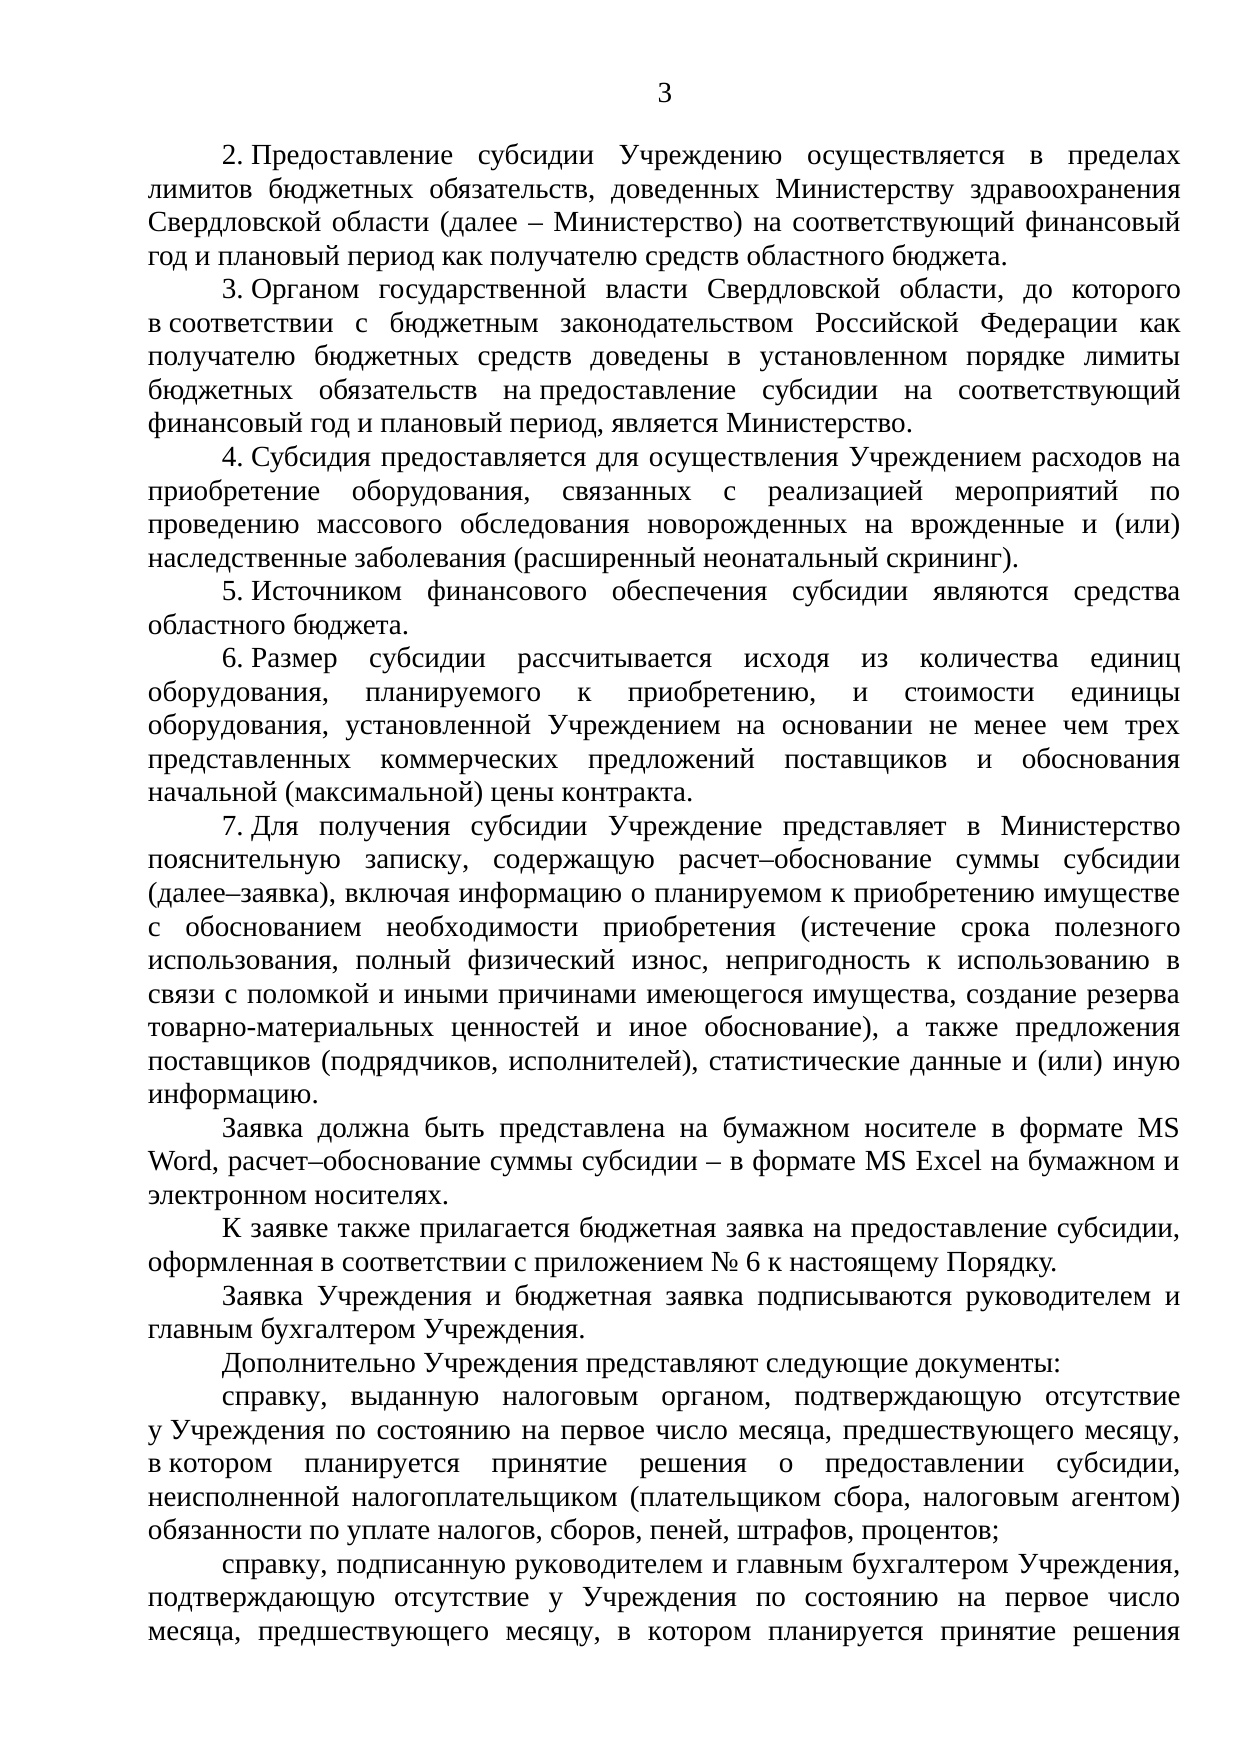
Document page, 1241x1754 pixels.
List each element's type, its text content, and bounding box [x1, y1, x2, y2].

text 6. Размер субсидии рассчитывается исходя из количества единиц оборудования, планируемого к приобретению, и стоимости единицы оборудования, установленной Учреждением на основании не менее чем трех представленных коммерческих предложений поставщиков и обоснования начальной (максимальной) цены контракта. [148, 640, 1181, 808]
text 4. Субсидия предоставляется для осуществления Учреждением расходов на приобретение оборудования, связанных с реализацией мероприятий по проведению массового обследования новорожденных на врожденные и (или) наследственные заболевания (расширенный неонатальный скрининг). [148, 439, 1181, 573]
text справку, выданную налоговым органом, подтверждающую отсутствие у Учреждения по состоянию на первое число месяца, предшествующего месяцу, в котором планируется принятие решения о предоставлении субсидии, неисполненной налогоплательщиком (плательщиком сбора, налоговым агентом) обязанности по уплате налогов, сборов, пеней, штрафов, процентов; [148, 1378, 1181, 1546]
text Дополнительно Учреждения представляют следующие документы: [148, 1345, 1181, 1378]
text Заявка должна быть представлена на бумажном носителе в формате MS Word, расчет–обоснование суммы субсидии – в формате MS Excel на бумажном и электронном носителях. [148, 1110, 1181, 1211]
text 2. Предоставление субсидии Учреждению осуществляется в пределах лимитов бюджетных обязательств, доведенных Министерству здравоохранения Свердловской области (далее – Министерство) на соответствующий финансовый год и плановый период как получателю средств областного бюджета. [148, 137, 1181, 271]
text 5. Источником финансового обеспечения субсидии являются средства областного бюджета. [148, 573, 1181, 640]
text Заявка Учреждения и бюджетная заявка подписываются руководителем и главным бухгалтером Учреждения. [148, 1278, 1181, 1345]
text 7. Для получения субсидии Учреждение представляет в Министерство пояснительную записку, содержащую расчет–обоснование суммы субсидии (далее–заявка), включая информацию о планируемом к приобретению имуществе с обоснованием необходимости приобретения (истечение срока полезного использования, полный физический износ, непригодность к использованию в связи с поломкой и иными причинами имеющегося имущества, создание резерва товарно-материальных ценностей и иное обоснование), а также предложения поставщиков (подрядчиков, исполнителей), статистические данные и (или) иную информацию. [148, 808, 1181, 1110]
text К заявке также прилагается бюджетная заявка на предоставление субсидии, оформленная в соответствии с приложением № 6 к настоящему Порядку. [148, 1211, 1181, 1278]
text 3. Органом государственной власти Свердловской области, до которого в соответствии с бюджетным законодательством Российской Федерации как получателю бюджетных средств доведены в установленном порядке лимиты бюджетных обязательств на предоставление субсидии на соответствующий финансовый год и плановый период, является Министерство. [148, 271, 1181, 439]
text справку, подписанную руководителем и главным бухгалтером Учреждения, подтверждающую отсутствие у Учреждения по состоянию на первое число месяца, предшествующего месяцу, в котором планируется принятие решения [148, 1546, 1181, 1647]
